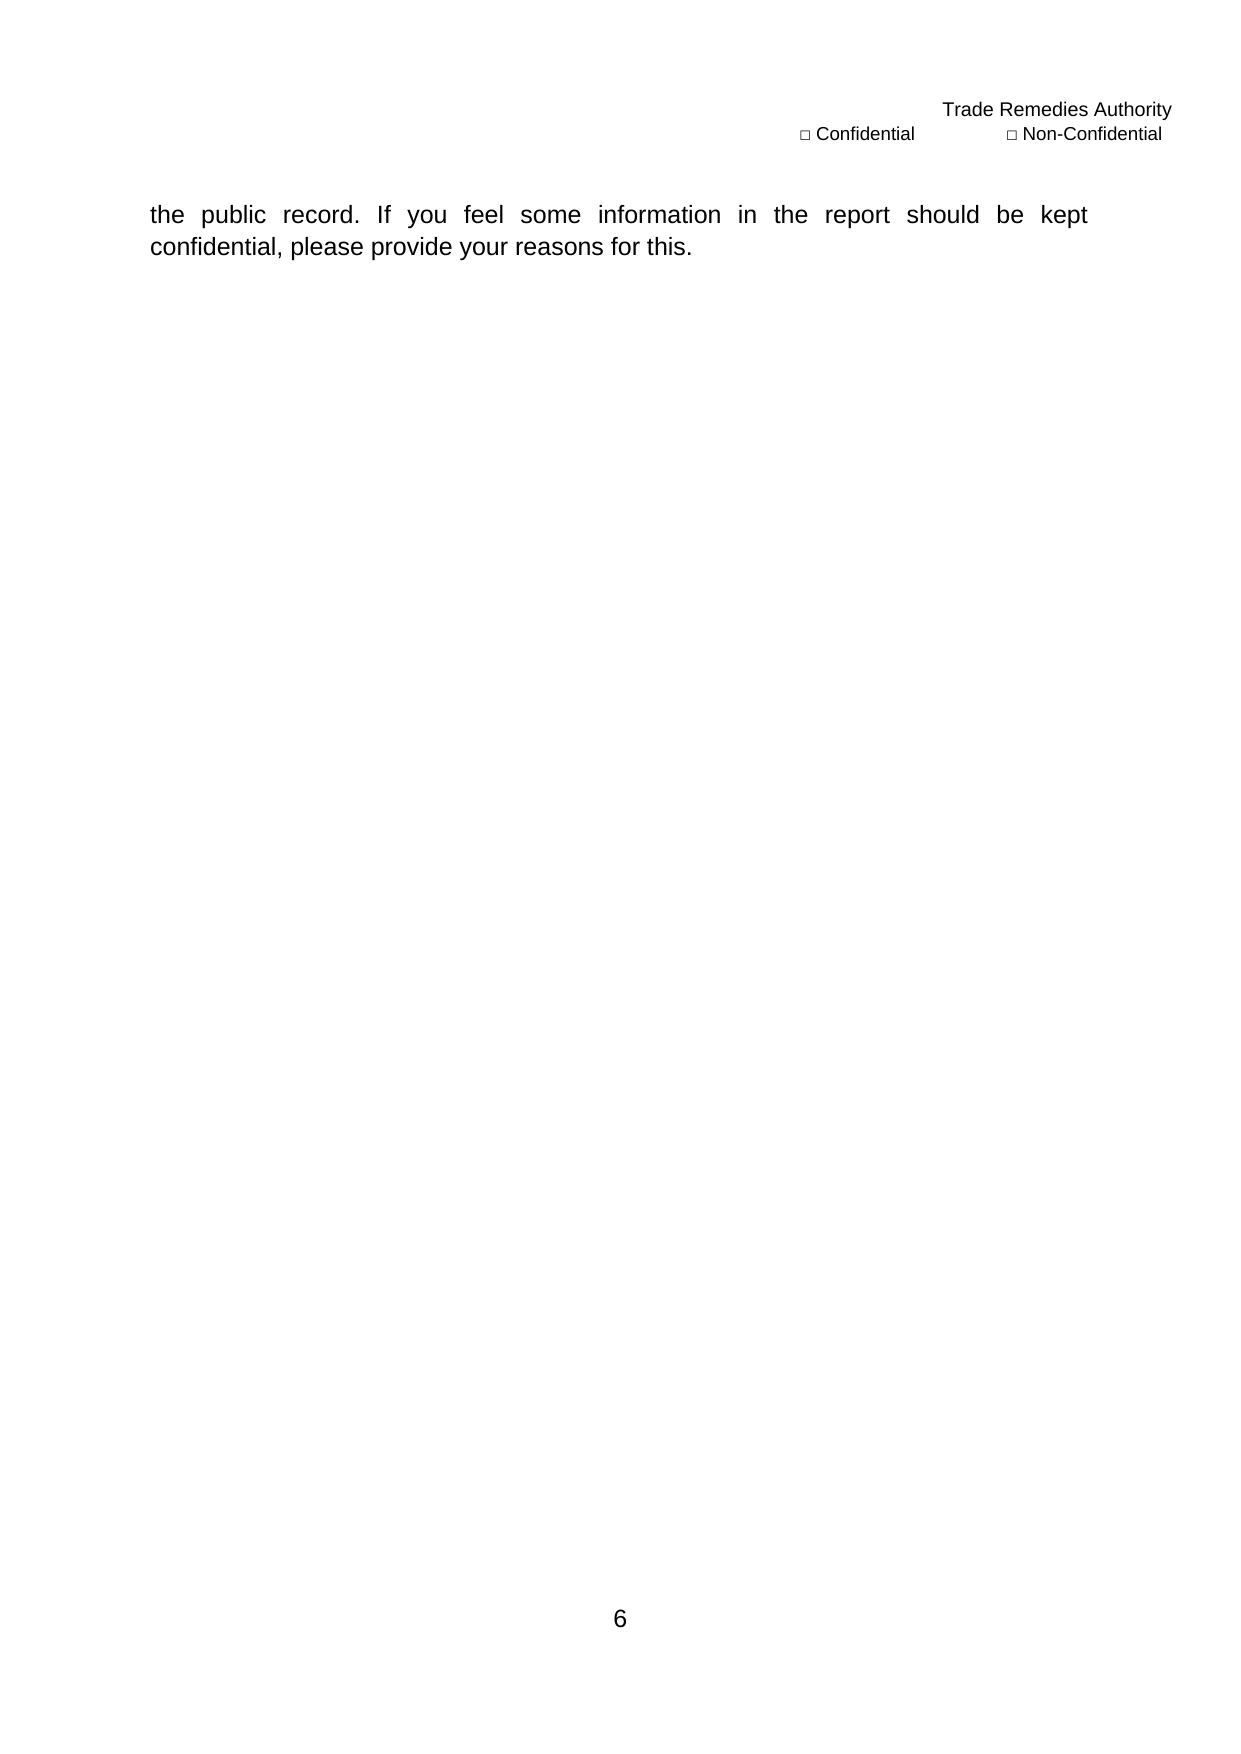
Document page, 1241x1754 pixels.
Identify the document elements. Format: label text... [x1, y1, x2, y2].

text the public record. If you feel some information in the report should be kept confidential, please provide your reasons for this. [150, 200, 1090, 260]
